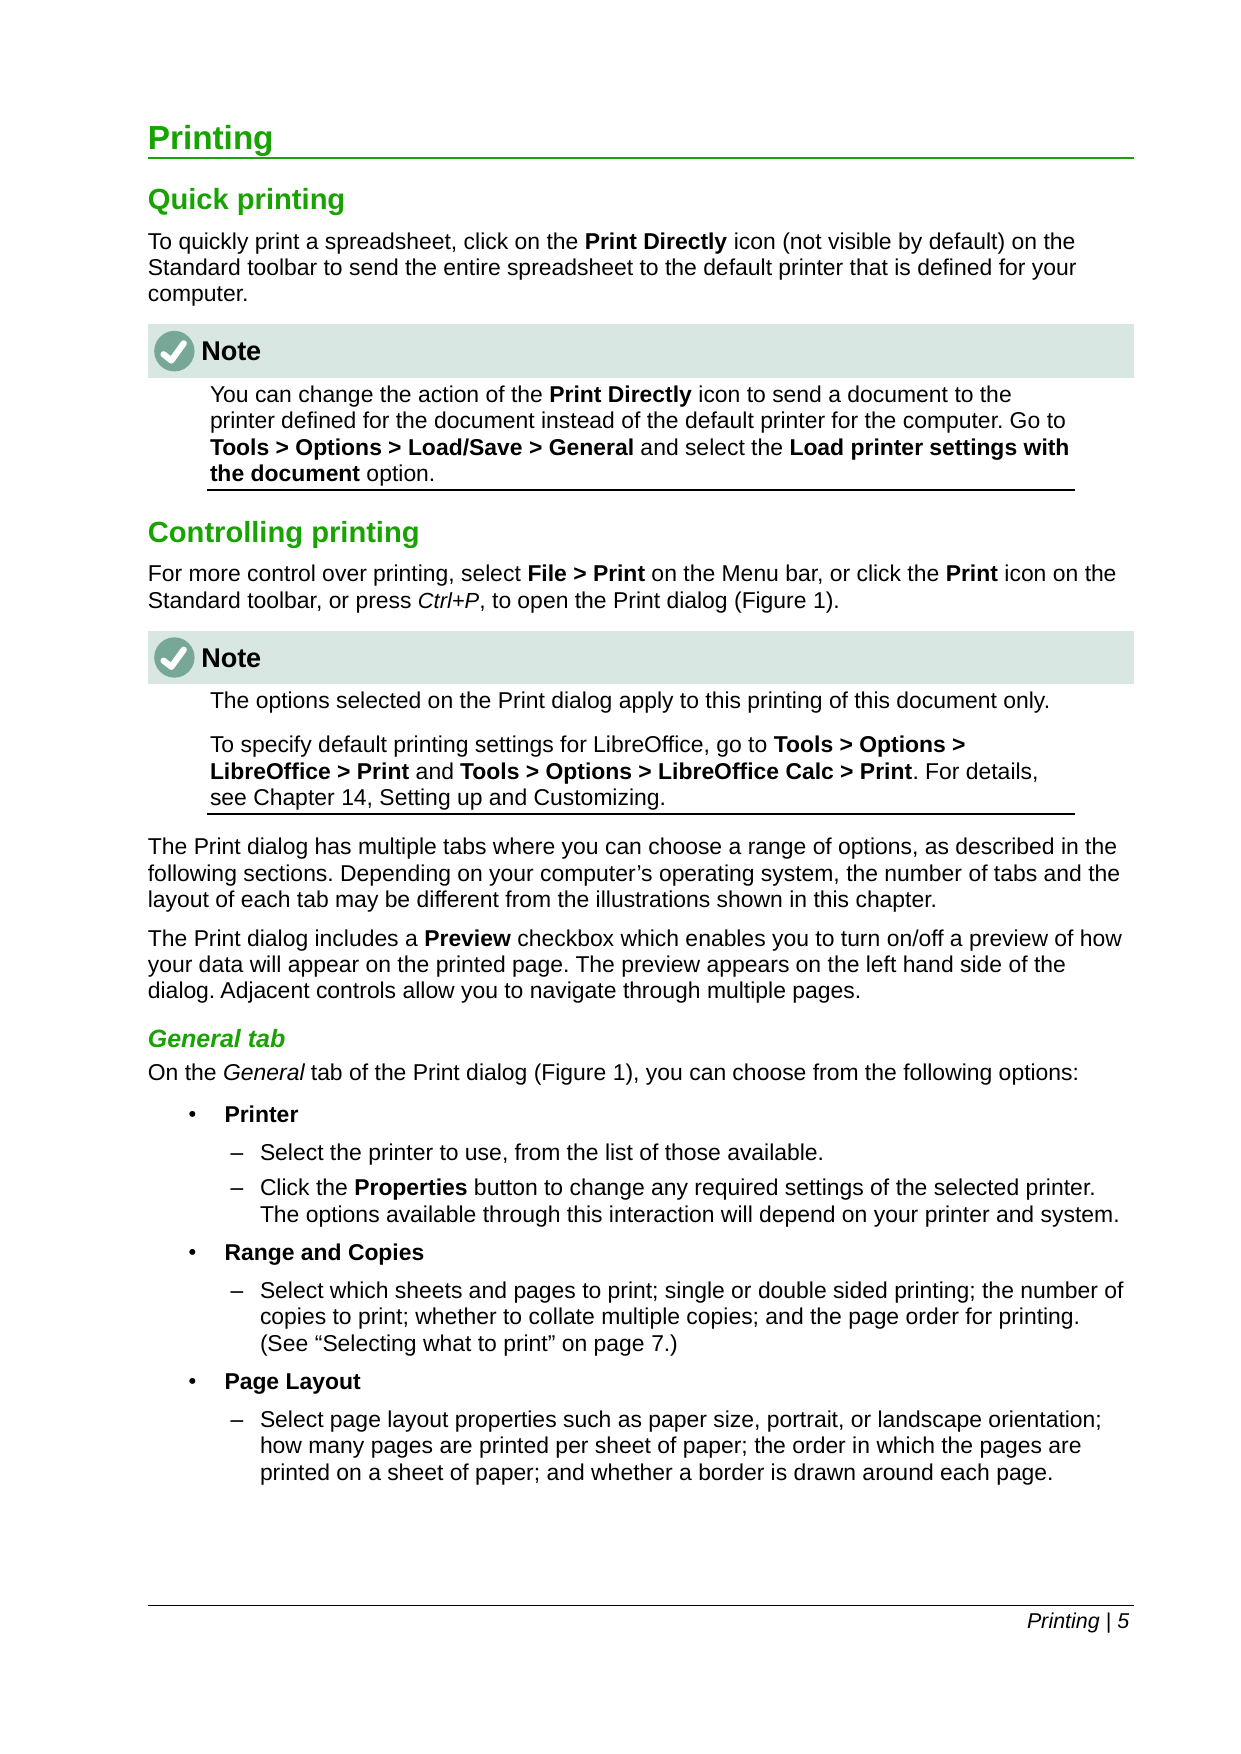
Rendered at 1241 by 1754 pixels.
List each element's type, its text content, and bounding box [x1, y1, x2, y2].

list Click the Properties button to change any required settings of the selected printer. The options available through this interaction will depend on your printer and system. [230, 1174, 1134, 1227]
subtitle Printing [148, 118, 1134, 157]
subtitle Quick printing [148, 182, 1134, 216]
text The options selected on the Print dialog apply to this printing of this document only. [207, 684, 1075, 713]
subtitle Note [148, 631, 1134, 684]
list Select the printer to use, from the list of those available. [230, 1139, 1134, 1165]
list Select page layout properties such as paper size, portrait, or landscape orientation; how many pages are printed per sheet of paper; the order in which the pages are printed on a sheet of paper; and whether a border is drawn around each page. [230, 1406, 1134, 1485]
list Printer [185, 1098, 1134, 1130]
text To quickly print a spreadsheet, click on the Print Directly icon (not visible by default) on the Standard toolbar to send the entire spreadsheet to the default printer that is defined for your computer. [148, 228, 1134, 307]
subtitle General tab [148, 1024, 1134, 1053]
list Range and Copies [185, 1236, 1134, 1268]
list Page Layout [185, 1365, 1134, 1397]
text For more control over printing, select File > Print on the Menu bar, or click the Print icon on the Standard toolbar, or press Ctrl+P, to open the Print dialog (Figure 1). [148, 560, 1134, 613]
text You can change the action of the Print Directly icon to send a document to the printer defined for the document instead of the default printer for the computer. Go to Tools > Options > Load/Save > General and select the Load printer settings with the document option. [207, 378, 1075, 489]
list On the General tab of the Print dialog (Figure 1), you can choose from the following options: [148, 1059, 1134, 1085]
text The Print dialog has multiple tabs where you can choose a range of options, as described in the following sections. Depending on your computer’s operating system, the number of tabs and the layout of each tab may be different from the illustrations shown in this chapter. [148, 833, 1134, 912]
text The Print dialog includes a Preview checkbox which enables you to turn on/off a preview of how your data will appear on the printed page. The preview appears on the left hand side of the dialog. Adjacent controls allow you to navigate through multiple pages. [148, 925, 1134, 1004]
list Select which sheets and pages to print; single or double sided printing; the number of copies to print; whether to collate multiple copies; and the page order for printing. (See “Selecting what to print” on page 7.) [230, 1277, 1134, 1356]
subtitle Note [148, 324, 1134, 378]
subtitle Controlling printing [148, 515, 1134, 548]
text To specify default printing settings for LibreOffice, go to Tools > Options > LibreOffice > Print and Tools > Options > LibreOffice Calc > Print. For details, see Chapter 14, Setting up and Customizing. [207, 728, 1075, 813]
